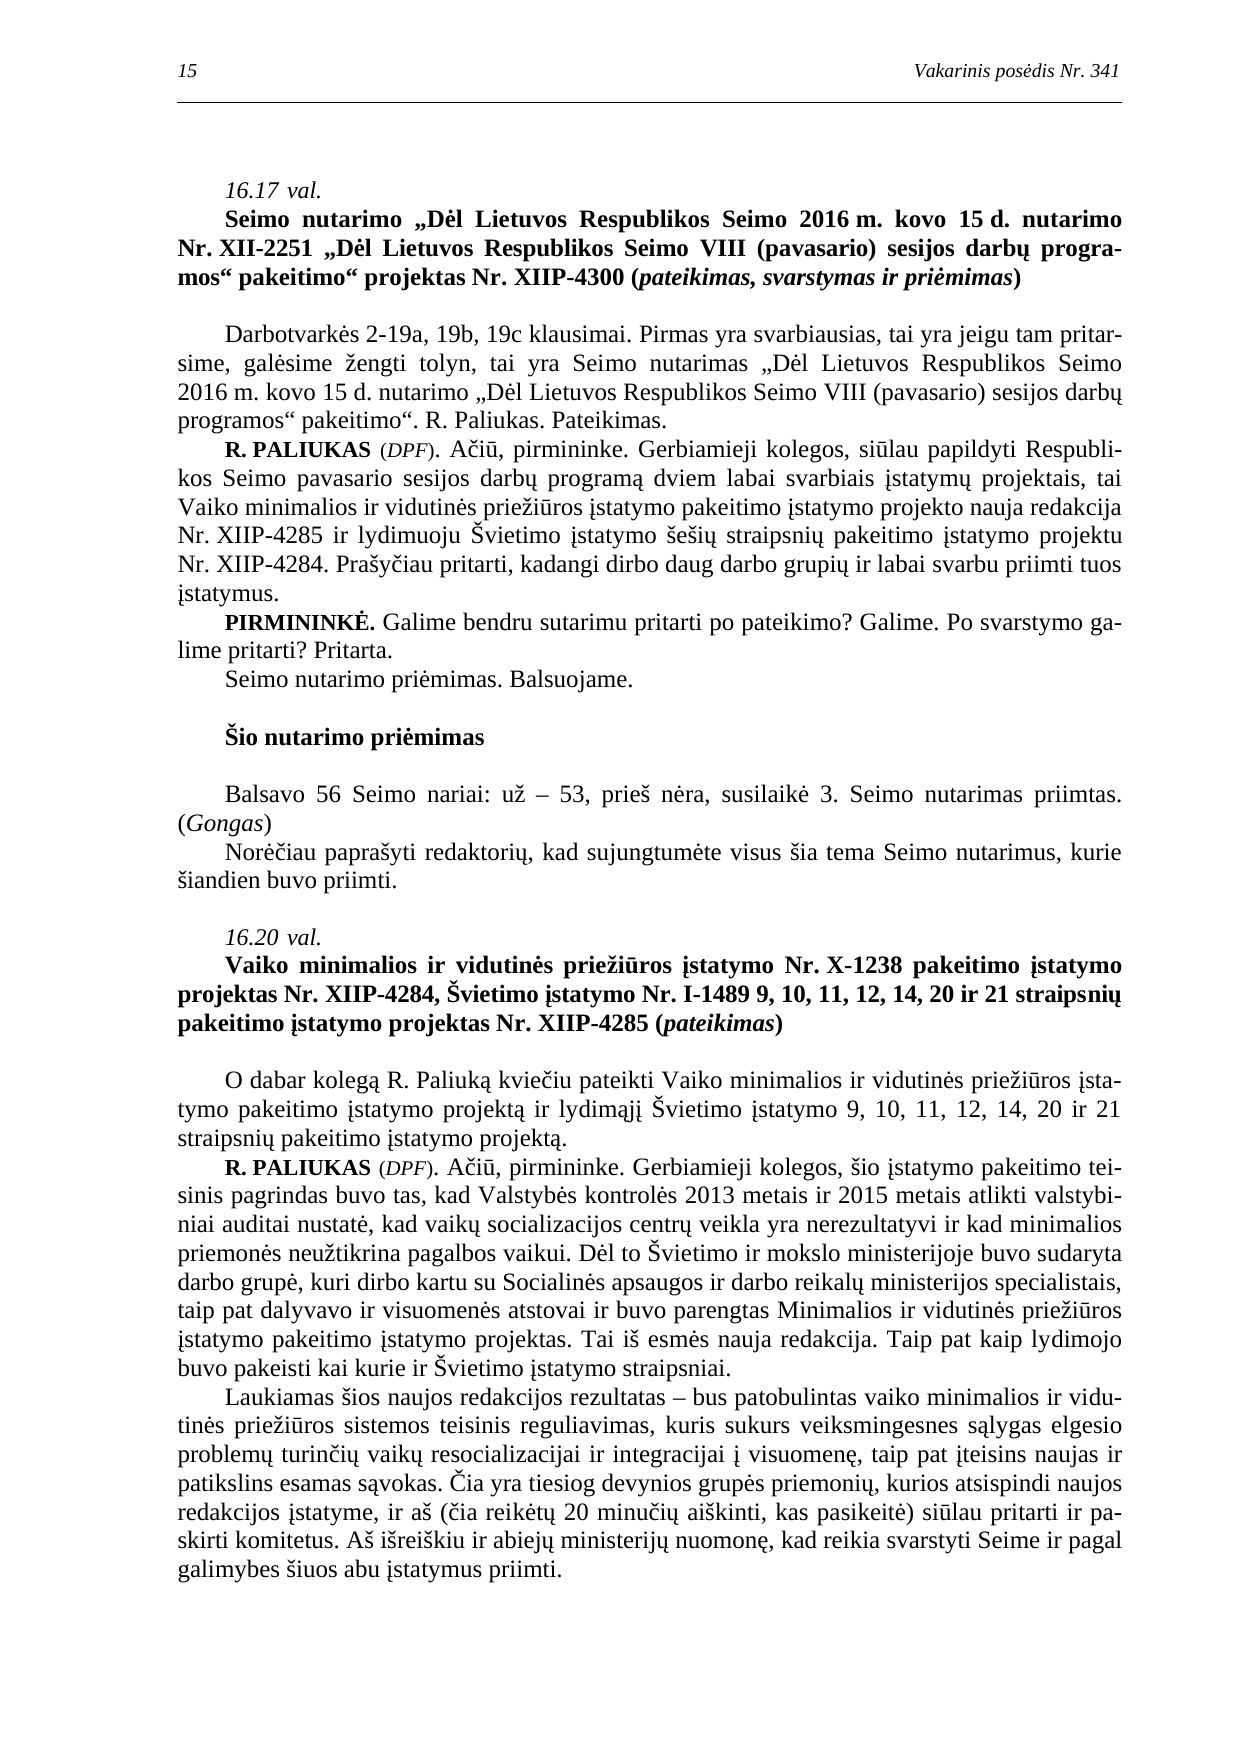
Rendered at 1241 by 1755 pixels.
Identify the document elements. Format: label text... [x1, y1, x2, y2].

text Sei­mo nu­ta­ri­mo „Dėl Lie­tu­vos Res­pub­li­kos Sei­mo 2016 m. ko­vo 15 d. nu­ta­ri­mo Nr. XII-2251 „Dėl Lie­tu­vos Res­pub­li­kos Sei­mo VIII (pa­va­sa­rio) se­si­jos dar­bų pro­gra­mos“ pa­kei­ti­mo“ pro­jek­tas Nr. XIIP-4300 (pa­tei­ki­mas, svars­ty­mas ir pri­ėmi­mas) [177, 204, 1122, 290]
text PIRMININKĖ. Ga­li­me ben­dru su­ta­ri­mu pri­tar­ti po pa­tei­ki­mo? Ga­li­me. Po svars­ty­mo ga­li­me pri­tar­ti? Pri­tar­ta. [177, 607, 1122, 664]
text R. PALIUKAS (DPF). Ačiū, pir­mi­nin­ke. Ger­bia­mie­ji ko­le­gos, šio įsta­ty­mo pa­kei­ti­mo tei­si­nis pa­grin­das bu­vo tas, kad Vals­ty­bės kon­tro­lės 2013 me­tais ir 2015 me­tais at­lik­ti vals­ty­bi­niai au­di­tai nu­sta­tė, kad vai­kų so­cia­li­za­ci­jos cen­trų veik­la yra ne­re­zul­ta­ty­vi ir kad mi­ni­ma­lios prie­mo­nės ne­už­tik­ri­na pa­gal­bos vai­kui. Dėl to Švie­ti­mo ir moks­lo mi­nis­te­ri­jo­je bu­vo su­da­ry­ta dar­bo gru­pė, ku­ri dir­bo kar­tu su So­cia­li­nės ap­sau­gos ir dar­bo rei­ka­lų mi­nis­te­ri­jos spe­cia­lis­tais, taip pat da­ly­va­vo ir vi­suo­me­nės at­sto­vai ir bu­vo pa­reng­tas Mi­ni­ma­lios ir vi­du­ti­nės prie­žiū­ros įsta­ty­mo pa­kei­ti­mo įsta­ty­mo pro­jek­tas. Tai iš es­mės nau­ja re­dak­ci­ja. Taip pat kaip ly­di­mo­jo bu­vo pa­keis­ti kai ku­rie ir Švie­ti­mo įsta­ty­mo straips­niai. [177, 1152, 1122, 1382]
text Vai­ko mi­ni­ma­lios ir vi­du­ti­nės prie­žiū­ros įsta­ty­mo Nr. X-1238 pa­kei­ti­mo įsta­ty­mo pro­jek­tas Nr. XIIP-4284, Švie­ti­mo įsta­ty­mo Nr. I-1489 9, 10, 11, 12, 14, 20 ir 21 straips­nių pa­kei­ti­mo įsta­ty­mo pro­jek­tas Nr. XIIP-4285 (pa­tei­ki­mas) [177, 950, 1122, 1037]
text Sei­mo nu­ta­ri­mo pri­ėmi­mas. Bal­suo­ja­me. [177, 664, 1122, 693]
text Šio nu­ta­ri­mo pri­ėmi­mas [177, 722, 1122, 750]
text O da­bar ko­le­gą R. Pa­liu­ką kvie­čiu pa­teik­ti Vai­ko mi­ni­ma­lios ir vi­du­ti­nės prie­žiū­ros įsta­ty­mo pa­kei­ti­mo įsta­ty­mo pro­jek­tą ir ly­di­mą­jį Švie­ti­mo įsta­ty­mo 9, 10, 11, 12, 14, 20 ir 21 straips­nių pa­kei­ti­mo įsta­ty­mo pro­jek­tą. [177, 1065, 1122, 1152]
text 16.17 val. [224, 176, 1122, 204]
text R. PALIUKAS (DPF). Ačiū, pir­mi­nin­ke. Ger­bia­mie­ji ko­le­gos, siū­lau pa­pil­dy­ti Res­pub­li­kos Sei­mo pa­va­sa­rio se­si­jos dar­bų pro­gra­mą dviem la­bai svar­biais įsta­ty­mų pro­jek­tais, tai Vai­ko mi­ni­ma­lios ir vi­du­ti­nės prie­žiū­ros įsta­ty­mo pa­kei­ti­mo įsta­ty­mo pro­jek­to nau­ja re­dak­ci­ja Nr. XIIP-4285 ir ly­di­muo­ju Švie­ti­mo įsta­ty­mo še­šių straips­nių pa­kei­ti­mo įsta­ty­mo pro­jek­tu Nr. XIIP-4284. Pra­šy­čiau pri­tar­ti, ka­dan­gi dir­bo daug dar­bo gru­pių ir la­bai svar­bu pri­im­ti tuos įsta­ty­mus. [177, 434, 1122, 607]
text Dar­bo­tvarkės 2-19a, 19b, 19c klau­si­mai. Pir­mas yra svar­biau­sias, tai yra jei­gu tam pri­tar­si­me, ga­lė­si­me ženg­ti to­lyn, tai yra Sei­mo nu­ta­ri­mas „Dėl Lie­tu­vos Res­pub­li­kos Sei­mo 2016 m. ko­vo 15 d. nu­ta­ri­mo „Dėl Lie­tu­vos Res­pub­li­kos Sei­mo VIII (pa­va­sa­rio) se­si­jos dar­bų pro­gra­mos“ pa­kei­ti­mo“. R. Pa­liu­kas. Pa­tei­ki­mas. [177, 319, 1122, 434]
text No­rė­čiau pa­pra­šy­ti re­dak­to­rių, kad su­jung­tu­mė­te vi­sus šia te­ma Sei­mo nu­ta­ri­mus, ku­rie šian­dien bu­vo pri­im­ti. [177, 837, 1122, 894]
text 16.20 val. [224, 923, 1122, 950]
text Bal­sa­vo 56 Sei­mo na­riai: už – 53, prieš nė­ra, su­si­lai­kė 3. Sei­mo nu­ta­ri­mas pri­im­tas. (Gon­gas) [177, 779, 1122, 837]
text Lau­kia­mas šios nau­jos re­dak­ci­jos re­zul­ta­tas – bus pa­to­bu­lin­tas vai­ko mi­ni­ma­lios ir vi­du­ti­nės prie­žiū­ros sis­te­mos tei­si­nis re­gu­lia­vi­mas, ku­ris su­kurs veiks­min­ges­nes są­ly­gas el­ge­sio pro­ble­mų tu­rin­čių vai­kų re­so­cia­li­za­ci­jai ir in­teg­ra­ci­jai į vi­suo­me­nę, taip pat įtei­sins nau­jas ir pa­tiks­lins esa­mas są­vo­kas. Čia yra tie­siog de­vy­nios gru­pės prie­mo­nių, ku­rios at­si­spin­di nau­jos re­dak­ci­jos įsta­ty­me, ir aš (čia rei­kė­tų 20 mi­nu­čių aiš­kin­ti, kas pa­si­kei­tė) siū­lau pri­tar­ti ir pa­skir­ti ko­mi­te­tus. Aš iš­reiš­kiu ir abie­jų mi­nis­te­ri­jų nuo­mo­nę, kad rei­kia svars­ty­ti Sei­me ir pa­gal ga­li­my­bes šiuos abu įsta­ty­mus pri­im­ti. [177, 1382, 1122, 1583]
